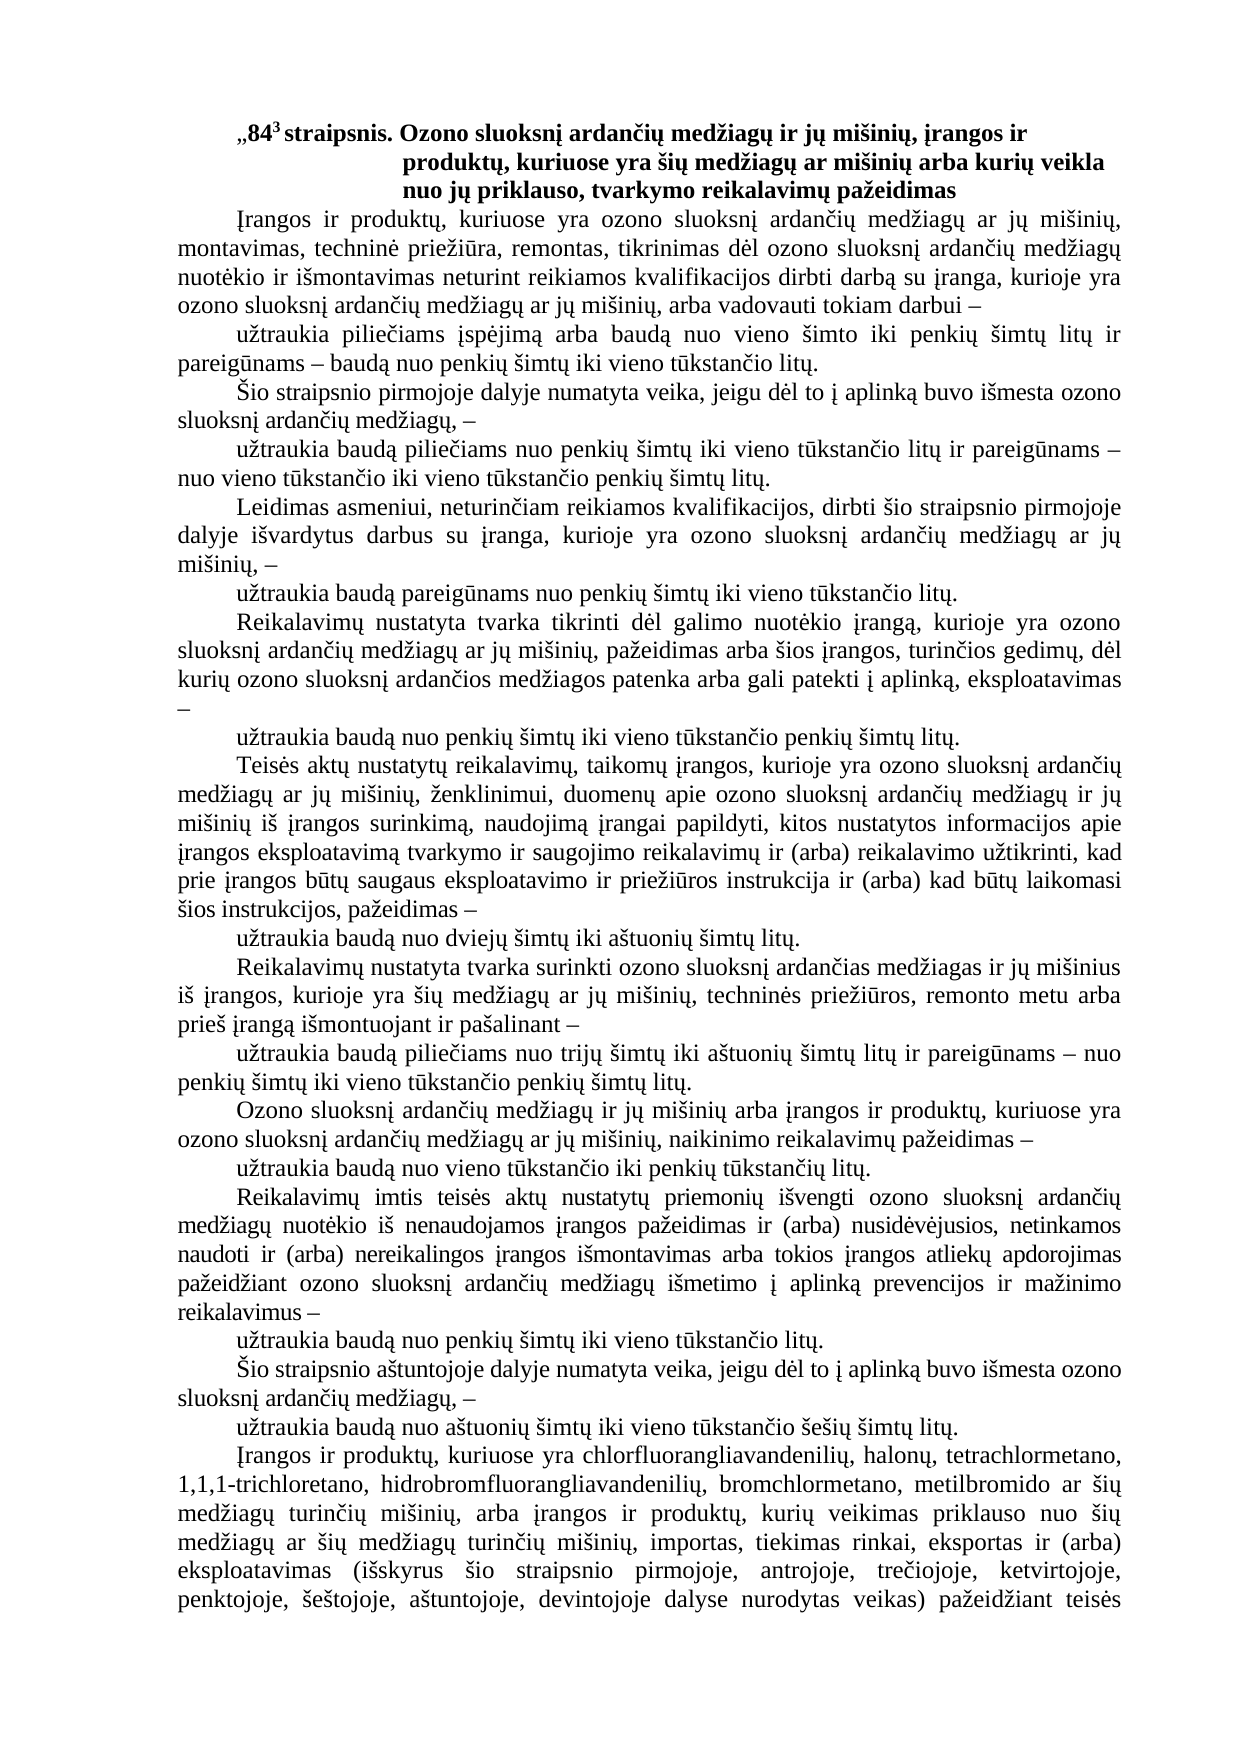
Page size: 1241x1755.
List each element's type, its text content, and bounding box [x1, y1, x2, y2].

text Reikalavimų nustatyta tvarka surinkti ozono sluoksnį ardančias medžiagas ir jų mišinius iš įrangos, kurioje yra šių medžiagų ar jų mišinių, techninės priežiūros, remonto metu arba prieš įrangą išmontuojant ir pašalinant – [177, 952, 1122, 1038]
text Įrangos ir produktų, kuriuose yra ozono sluoksnį ardančių medžiagų ar jų mišinių, montavimas, techninė priežiūra, remontas, tikrinimas dėl ozono sluoksnį ardančių medžiagų nuotėkio ir išmontavimas neturint reikiamos kvalifikacijos dirbti darbą su įranga, kurioje yra ozono sluoksnį ardančių medžiagų ar jų mišinių, arba vadovauti tokiam darbui – [177, 204, 1122, 319]
text užtraukia baudą piliečiams nuo penkių šimtų iki vieno tūkstančio litų ir pareigūnams – nuo vieno tūkstančio iki vieno tūkstančio penkių šimtų litų. [177, 434, 1122, 492]
text užtraukia baudą piliečiams nuo trijų šimtų iki aštuonių šimtų litų ir pareigūnams – nuo penkių šimtų iki vieno tūkstančio penkių šimtų litų. [177, 1038, 1122, 1096]
text Įrangos ir produktų, kuriuose yra chlorfluorangliavandenilių, halonų, tetrachlormetano, 1,1,1-trichloretano, hidrobromfluorangliavandenilių, bromchlormetano, metilbromido ar šių medžiagų turinčių mišinių, arba įrangos ir produktų, kurių veikimas priklauso nuo šių medžiagų ar šių medžiagų turinčių mišinių, importas, tiekimas rinkai, eksportas ir (arba) eksploatavimas (išskyrus šio straipsnio pirmojoje, antrojoje, trečiojoje, ketvirtojoje, penktojoje, šeštojoje, aštuntojoje, devintojoje dalyse nurodytas veikas) pažeidžiant teisės [177, 1441, 1122, 1613]
text Šio straipsnio pirmojoje dalyje numatyta veika, jeigu dėl to į aplinką buvo išmesta ozono sluoksnį ardančių medžiagų, – [177, 377, 1122, 434]
text užtraukia piliečiams įspėjimą arba baudą nuo vieno šimto iki penkių šimtų litų ir pareigūnams – baudą nuo penkių šimtų iki vieno tūkstančio litų. [177, 319, 1122, 377]
text Leidimas asmeniui, neturinčiam reikiamos kvalifikacijos, dirbti šio straipsnio pirmojoje dalyje išvardytus darbus su įranga, kurioje yra ozono sluoksnį ardančių medžiagų ar jų mišinių, – [177, 492, 1122, 578]
text užtraukia baudą nuo dviejų šimtų iki aštuonių šimtų litų. [177, 923, 1122, 952]
text Ozono sluoksnį ardančių medžiagų ir jų mišinių arba įrangos ir produktų, kuriuose yra ozono sluoksnį ardančių medžiagų ar jų mišinių, naikinimo reikalavimų pažeidimas – [177, 1096, 1122, 1153]
text užtraukia baudą pareigūnams nuo penkių šimtų iki vieno tūkstančio litų. [177, 578, 1122, 607]
text Šio straipsnio aštuntojoje dalyje numatyta veika, jeigu dėl to į aplinką buvo išmesta ozono sluoksnį ardančių medžiagų, – [177, 1354, 1122, 1412]
text Reikalavimų nustatyta tvarka tikrinti dėl galimo nuotėkio įrangą, kurioje yra ozono sluoksnį ardančių medžiagų ar jų mišinių, pažeidimas arba šios įrangos, turinčios gedimų, dėl kurių ozono sluoksnį ardančios medžiagos patenka arba gali patekti į aplinką, eksploatavimas – [177, 607, 1122, 722]
text „843 straipsnis. Ozono sluoksnį ardančių medžiagų ir jų mišinių, įrangos ir produktų, kuriuose yra šių medžiagų ar mišinių arba kurių veikla nuo jų priklauso, tvarkymo reikalavimų pažeidimas [236, 118, 1122, 204]
text užtraukia baudą nuo penkių šimtų iki vieno tūkstančio penkių šimtų litų. [177, 722, 1122, 751]
text Reikalavimų imtis teisės aktų nustatytų priemonių išvengti ozono sluoksnį ardančių medžiagų nuotėkio iš nenaudojamos įrangos pažeidimas ir (arba) nusidėvėjusios, netinkamos naudoti ir (arba) nereikalingos įrangos išmontavimas arba tokios įrangos atliekų apdorojimas pažeidžiant ozono sluoksnį ardančių medžiagų išmetimo į aplinką prevencijos ir mažinimo reikalavimus – [177, 1182, 1122, 1326]
text užtraukia baudą nuo penkių šimtų iki vieno tūkstančio litų. [177, 1326, 1122, 1354]
text Teisės aktų nustatytų reikalavimų, taikomų įrangos, kurioje yra ozono sluoksnį ardančių medžiagų ar jų mišinių, ženklinimui, duomenų apie ozono sluoksnį ardančių medžiagų ir jų mišinių iš įrangos surinkimą, naudojimą įrangai papildyti, kitos nustatytos informacijos apie įrangos eksploatavimą tvarkymo ir saugojimo reikalavimų ir (arba) reikalavimo užtikrinti, kad prie įrangos būtų saugaus eksploatavimo ir priežiūros instrukcija ir (arba) kad būtų laikomasi šios instrukcijos, pažeidimas – [177, 751, 1122, 923]
text užtraukia baudą nuo aštuonių šimtų iki vieno tūkstančio šešių šimtų litų. [177, 1412, 1122, 1441]
text užtraukia baudą nuo vieno tūkstančio iki penkių tūkstančių litų. [177, 1153, 1122, 1182]
